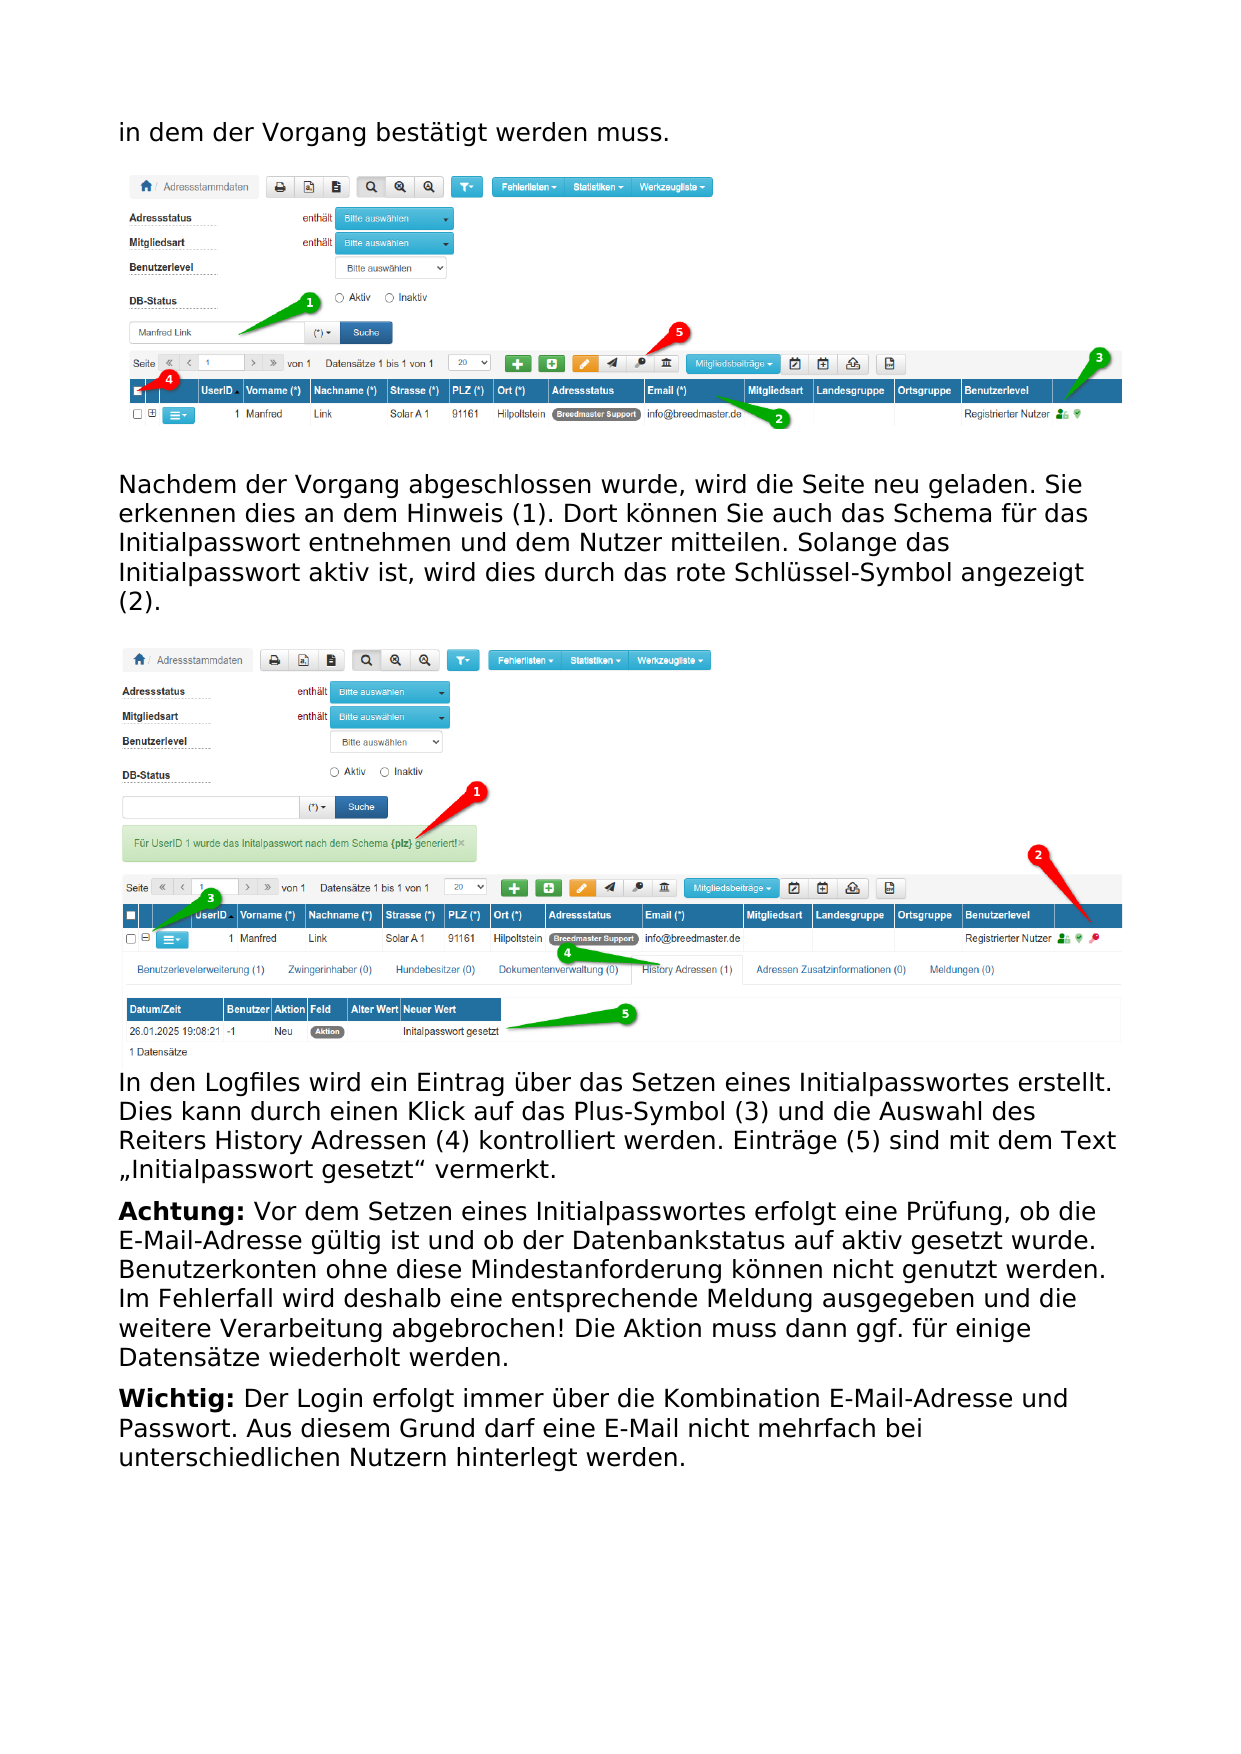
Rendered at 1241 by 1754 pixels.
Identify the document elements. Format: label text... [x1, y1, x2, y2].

text Nachdem der Vorgang abgeschlossen wurde, wird die Seite neu geladen. Sie erkennen dies an dem Hinweis (1). Dort können Sie auch das Schema für das Initialpasswort entnehmen und dem Nutzer mitteilen. Solange das Initialpasswort aktiv ist, wird dies durch das rote Schlüssel-Symbol angezeigt (2). [118, 470, 1122, 616]
picture [118, 159, 1123, 429]
text in dem der Vorgang bestätigt werden muss. [118, 118, 1122, 147]
picture [118, 628, 1123, 1068]
text In den Logfiles wird ein Eintrag über das Setzen eines Initialpasswortes erstellt. Dies kann durch einen Klick auf das Plus-Symbol (3) und die Auswahl des Reiters History Adressen (4) kontrolliert werden. Einträge (5) sind mit dem Text „Initialpasswort gesetzt“ vermerkt. [118, 1068, 1122, 1184]
text Wichtig: Der Login erfolgt immer über die Kombination E-Mail-Adresse und Passwort. Aus diesem Grund darf eine E-Mail nicht mehrfach bei unterschiedlichen Nutzern hinterlegt werden. [118, 1384, 1122, 1472]
text Achtung: Vor dem Setzen eines Initialpasswortes erfolgt eine Prüfung, ob die E-Mail-Adresse gültig ist und ob der Datenbankstatus auf aktiv gesetzt wurde. Benutzerkonten ohne diese Mindestanforderung können nicht genutzt werden. Im Fehlerfall wird deshalb eine entsprechende Meldung ausgegeben und die weitere Verarbeitung abgebrochen! Die Aktion muss dann ggf. für einige Datensätze wiederholt werden. [118, 1197, 1122, 1372]
